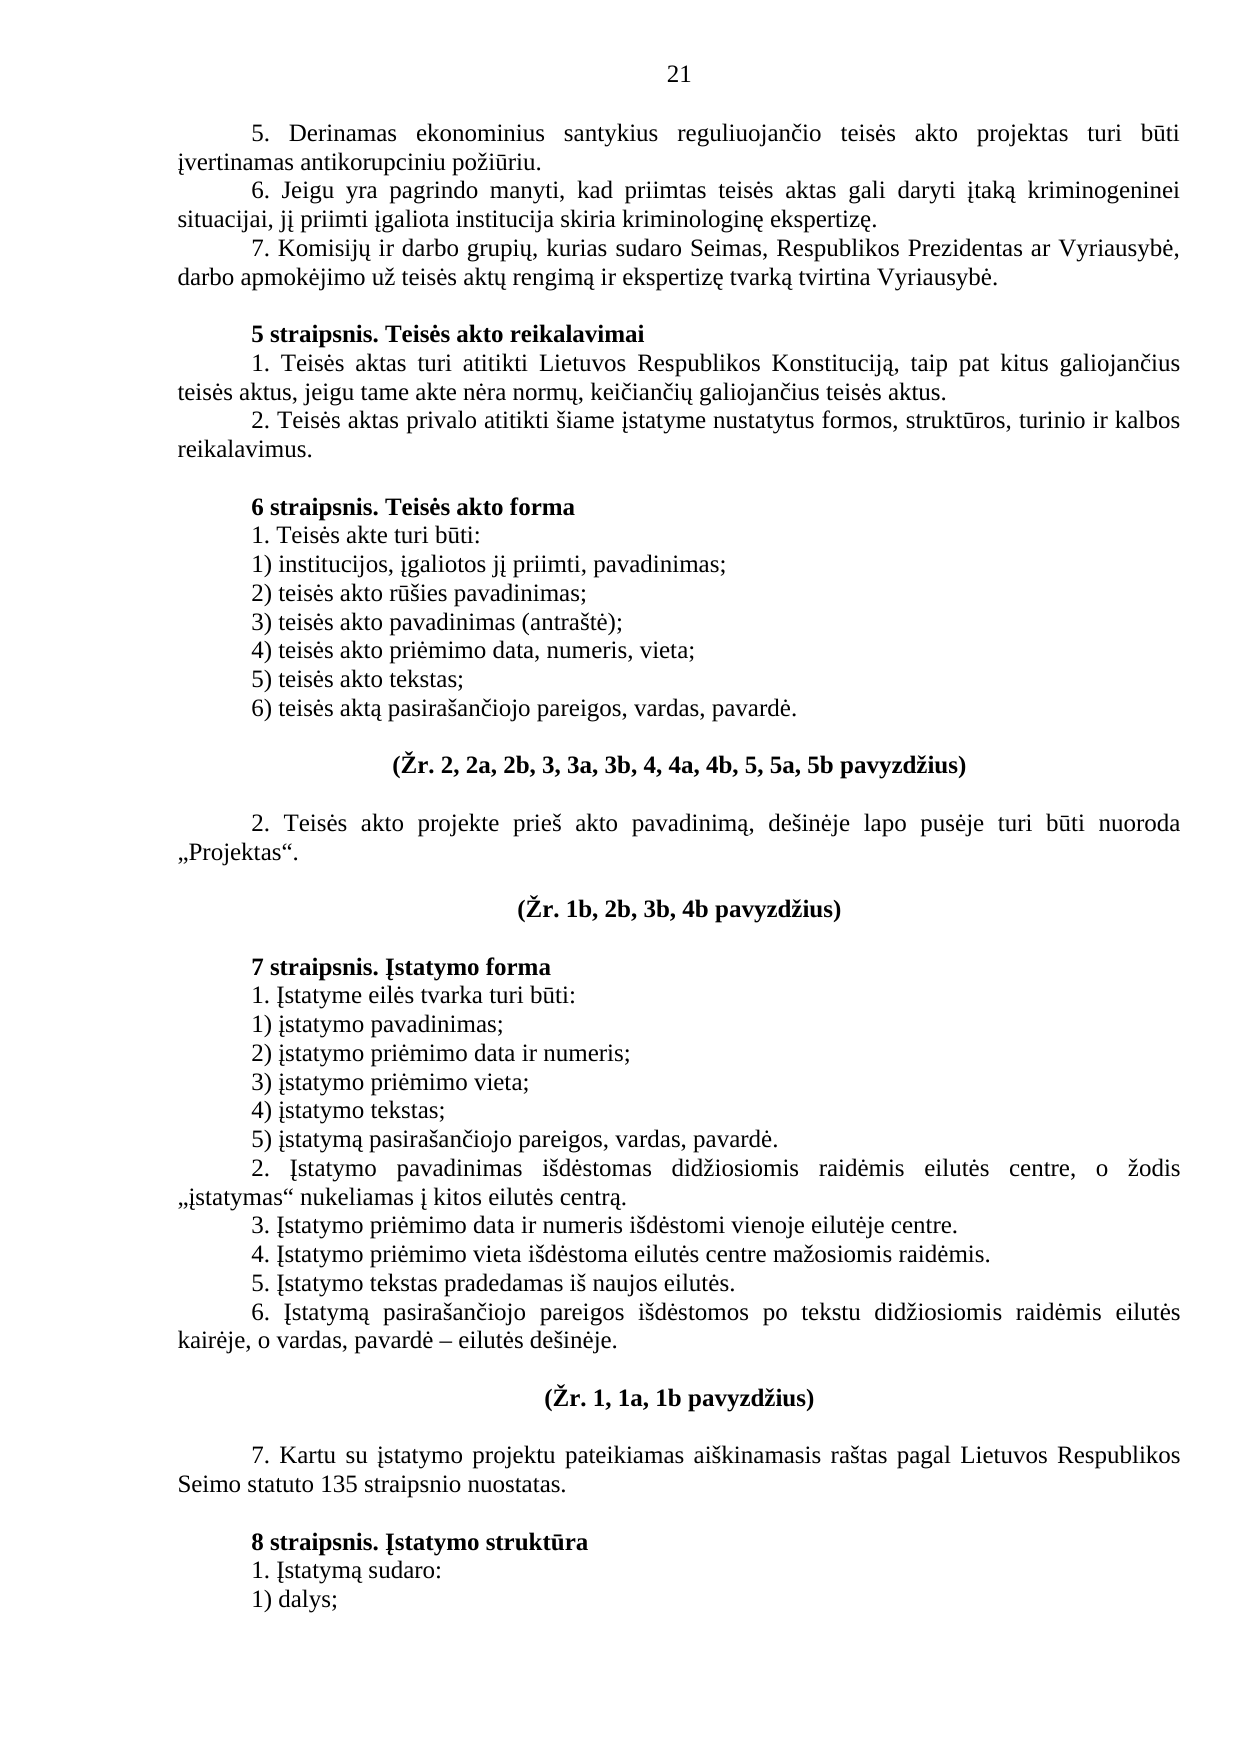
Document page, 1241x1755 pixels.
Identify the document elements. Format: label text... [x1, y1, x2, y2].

text 4. Įstatymo priėmimo vieta išdėstoma eilutės centre mažosiomis raidėmis. [177, 1239, 1181, 1268]
text 3) įstatymo priėmimo vieta; [177, 1067, 1181, 1096]
text 5) įstatymą pasirašančiojo pareigos, vardas, pavardė. [177, 1124, 1181, 1153]
text 6) teisės aktą pasirašančiojo pareigos, vardas, pavardė. [177, 693, 1181, 722]
text 2. Įstatymo pavadinimas išdėstomas didžiosiomis raidėmis eilutės centre, o žodis „įstatymas“ nukeliamas į kitos eilutės centrą. [177, 1153, 1181, 1211]
text 1. Teisės aktas turi atitikti Lietuvos Respublikos Konstituciją, taip pat kitus galiojančius teisės aktus, jeigu tame akte nėra normų, keičiančių galiojančius teisės aktus. [177, 348, 1181, 406]
text 2. Teisės akto projekte prieš akto pavadinimą, dešinėje lapo pusėje turi būti nuoroda „Projektas“. [177, 808, 1181, 866]
text 6 straipsnis. Teisės akto forma [177, 492, 1181, 521]
text (Žr. 2, 2a, 2b, 3, 3a, 3b, 4, 4a, 4b, 5, 5a, 5b pavyzdžius) [177, 751, 1181, 779]
text (Žr. 1b, 2b, 3b, 4b pavyzdžius) [177, 894, 1181, 923]
text 3) teisės akto pavadinimas (antraštė); [177, 607, 1181, 636]
text 2. Teisės aktas privalo atitikti šiame įstatyme nustatytus formos, struktūros, turinio ir kalbos reikalavimus. [177, 406, 1181, 463]
text 1) įstatymo pavadinimas; [177, 1009, 1181, 1038]
text 1. Teisės akte turi būti: [177, 521, 1181, 549]
text 8 straipsnis. Įstatymo struktūra [177, 1527, 1181, 1556]
text 5. Derinamas ekonominius santykius reguliuojančio teisės akto projektas turi būti įvertinamas antikorupciniu požiūriu. [177, 118, 1181, 176]
text 1. Įstatymą sudaro: [177, 1556, 1181, 1584]
text 2) teisės akto rūšies pavadinimas; [177, 578, 1181, 607]
text 5 straipsnis. Teisės akto reikalavimai [177, 319, 1181, 348]
text 2) įstatymo priėmimo data ir numeris; [177, 1038, 1181, 1067]
text 6. Jeigu yra pagrindo manyti, kad priimtas teisės aktas gali daryti įtaką kriminogeninei situacijai, jį priimti įgaliota institucija skiria kriminologinę ekspertizę. [177, 176, 1181, 233]
text 6. Įstatymą pasirašančiojo pareigos išdėstomos po tekstu didžiosiomis raidėmis eilutės kairėje, o vardas, pavardė – eilutės dešinėje. [177, 1297, 1181, 1354]
text 7. Kartu su įstatymo projektu pateikiamas aiškinamasis raštas pagal Lietuvos Respublikos Seimo statuto 135 straipsnio nuostatas. [177, 1441, 1181, 1498]
text 7. Komisijų ir darbo grupių, kurias sudaro Seimas, Respublikos Prezidentas ar Vyriausybė, darbo apmokėjimo už teisės aktų rengimą ir ekspertizę tvarką tvirtina Vyriausybė. [177, 233, 1181, 291]
text 1) dalys; [177, 1584, 1181, 1613]
text 1) institucijos, įgaliotos jį priimti, pavadinimas; [177, 549, 1181, 578]
text 7 straipsnis. Įstatymo forma [177, 952, 1181, 981]
text 5) teisės akto tekstas; [177, 664, 1181, 693]
text 4) įstatymo tekstas; [177, 1096, 1181, 1124]
text 1. Įstatyme eilės tvarka turi būti: [177, 981, 1181, 1009]
text 5. Įstatymo tekstas pradedamas iš naujos eilutės. [177, 1268, 1181, 1297]
text 3. Įstatymo priėmimo data ir numeris išdėstomi vienoje eilutėje centre. [177, 1211, 1181, 1239]
text (Žr. 1, 1a, 1b pavyzdžius) [177, 1383, 1181, 1412]
text 4) teisės akto priėmimo data, numeris, vieta; [177, 636, 1181, 664]
